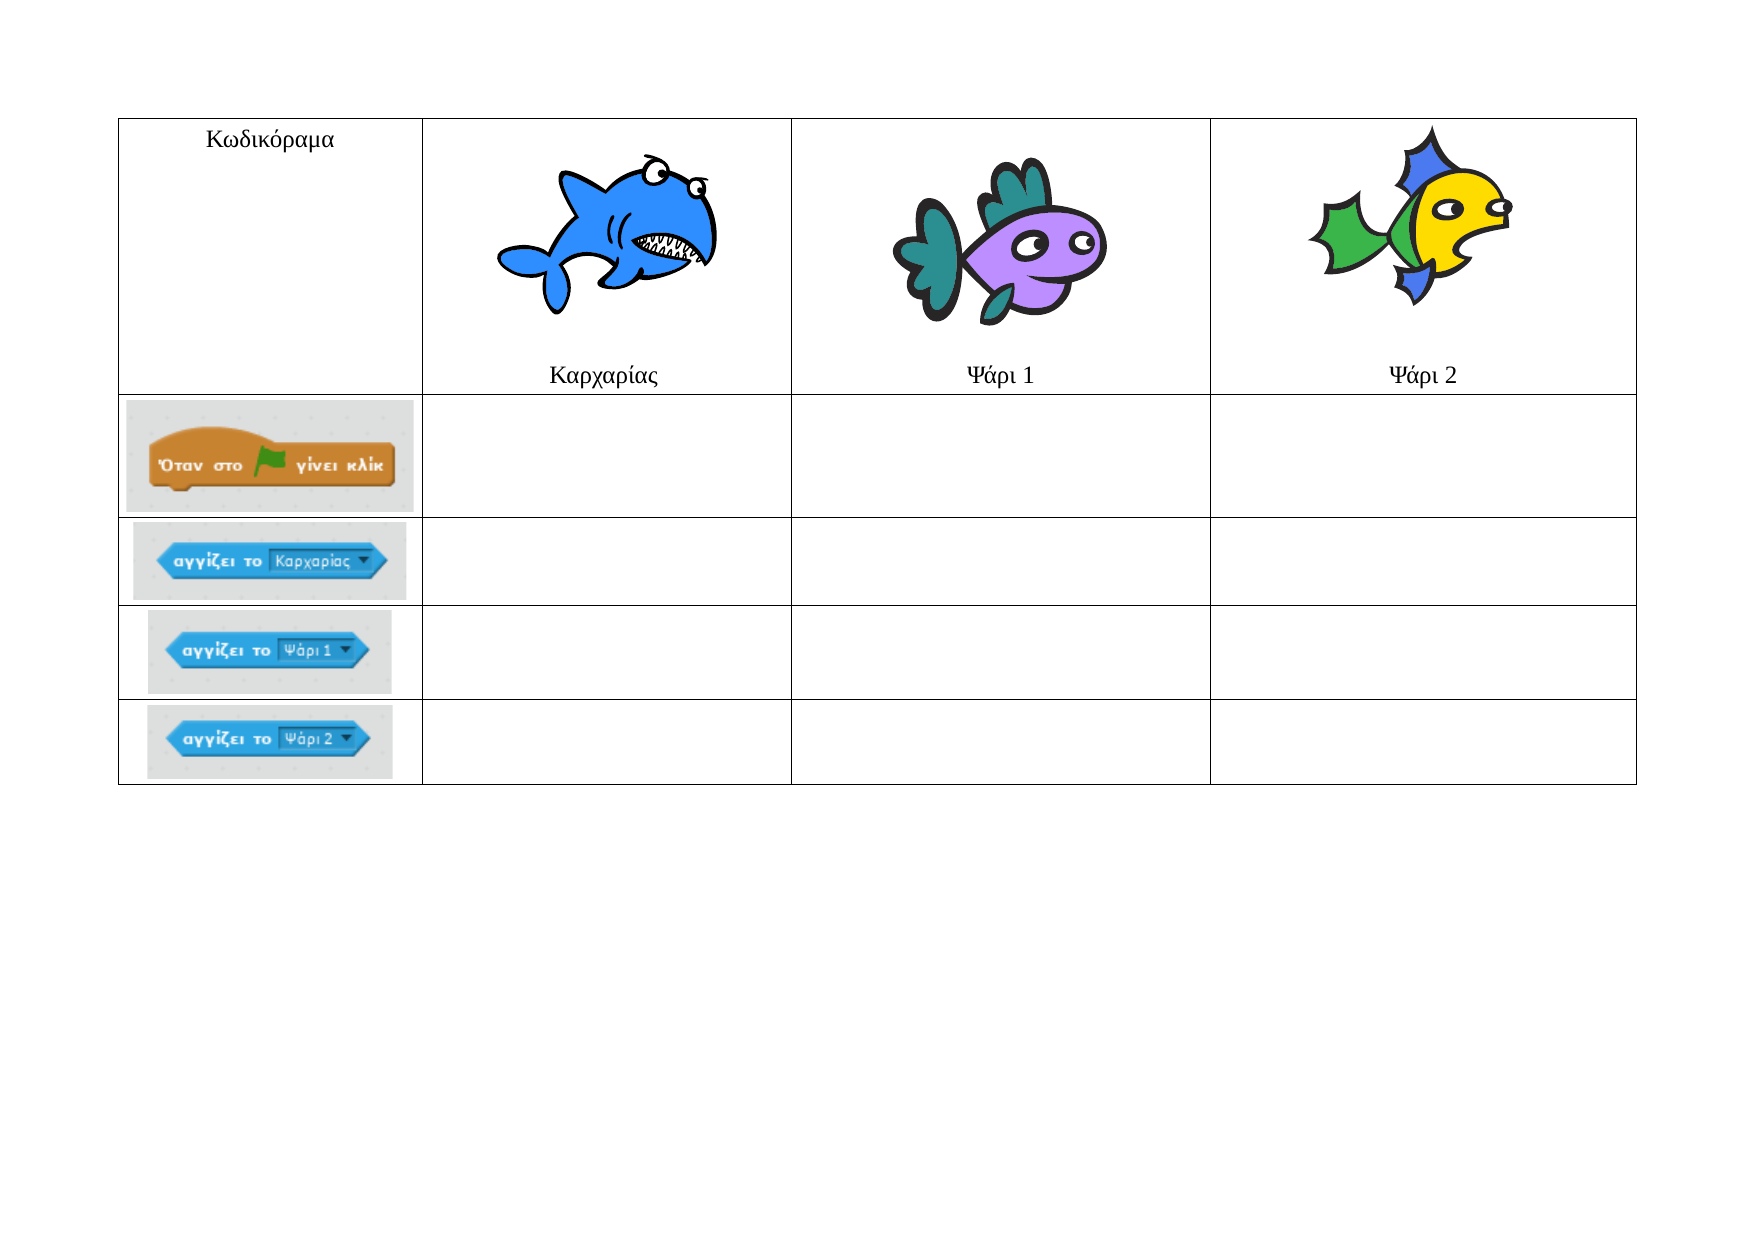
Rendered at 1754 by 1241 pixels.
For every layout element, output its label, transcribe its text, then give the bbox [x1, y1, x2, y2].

table_cell [792, 700, 1210, 784]
table_cell [423, 700, 791, 784]
table_cell [792, 606, 1210, 699]
table_cell [1211, 700, 1636, 784]
table_cell [792, 518, 1210, 605]
table_cell [792, 395, 1210, 517]
picture [133, 522, 407, 600]
table_cell [423, 518, 791, 605]
picture [148, 610, 392, 694]
table_header Καρχαρίας [423, 119, 791, 394]
picture [147, 705, 393, 779]
table_header Κωδικόραμα [119, 119, 422, 394]
table_header Ψάρι 2 [1211, 119, 1636, 394]
table_cell [423, 606, 791, 699]
table_cell [119, 700, 422, 784]
table_cell [119, 518, 422, 605]
picture [126, 400, 414, 512]
table_cell [1211, 606, 1636, 699]
table_cell [423, 395, 791, 517]
table_cell [119, 395, 422, 517]
table_cell [1211, 518, 1636, 605]
table_header Ψάρι 1 [792, 119, 1210, 394]
table_cell [1211, 395, 1636, 517]
table_cell [119, 606, 422, 699]
